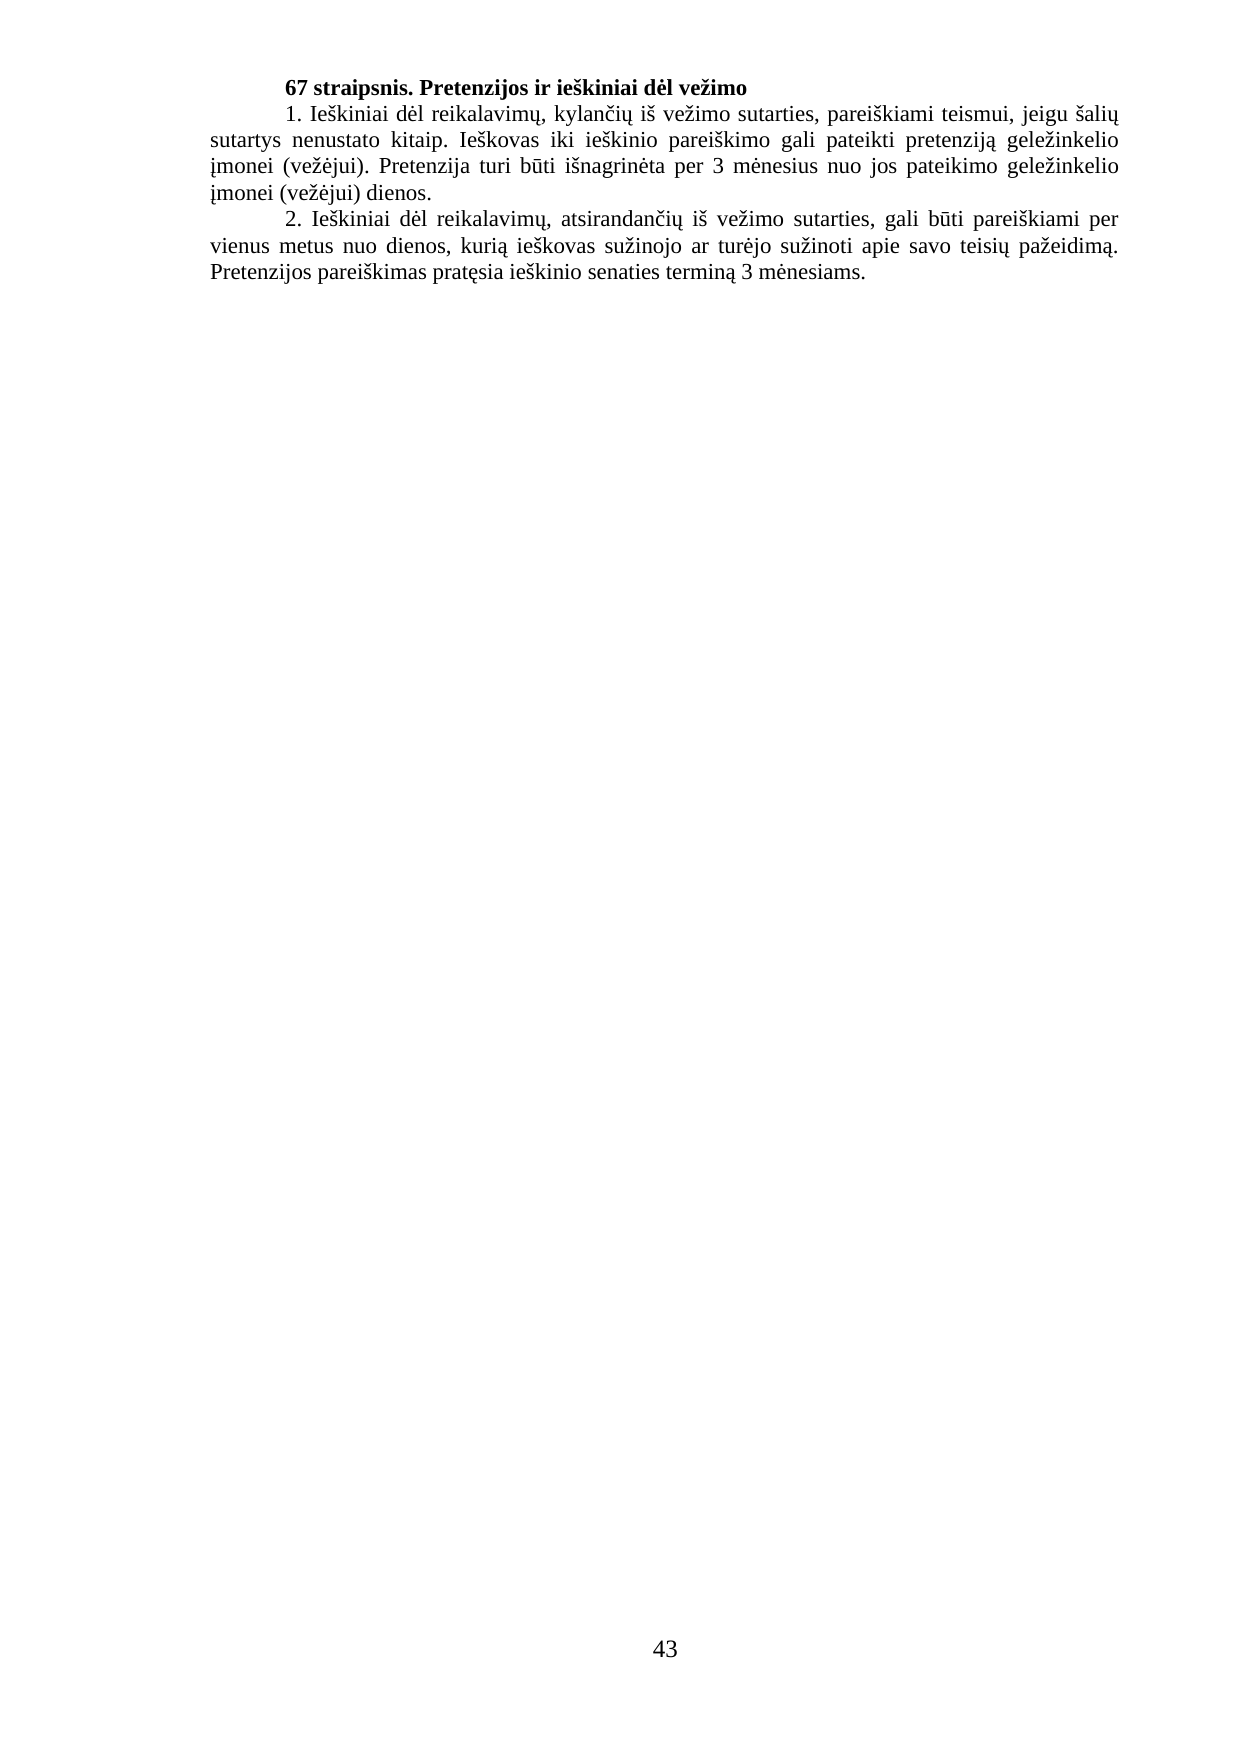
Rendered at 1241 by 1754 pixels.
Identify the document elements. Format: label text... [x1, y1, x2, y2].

text 2. Ieškiniai dėl reikalavimų, atsirandančių iš vežimo sutarties, gali būti pareiškiami per vienus metus nuo dienos, kurią ieškovas sužinojo ar turėjo sužinoti apie savo teisių pažeidimą. Pretenzijos pareiškimas pratęsia ieškinio senaties terminą 3 mėnesiams. [210, 205, 1120, 284]
text 1. Ieškiniai dėl reikalavimų, kylančių iš vežimo sutarties, pareiškiami teismui, jeigu šalių sutartys nenustato kitaip. Ieškovas iki ieškinio pareiškimo gali pateikti pretenziją geležinkelio įmonei (vežėjui). Pretenzija turi būti išnagrinėta per 3 mėnesius nuo jos pateikimo geležinkelio įmonei (vežėjui) dienos. [210, 100, 1120, 205]
text 67 straipsnis. Pretenzijos ir ieškiniai dėl vežimo [210, 73, 1120, 100]
